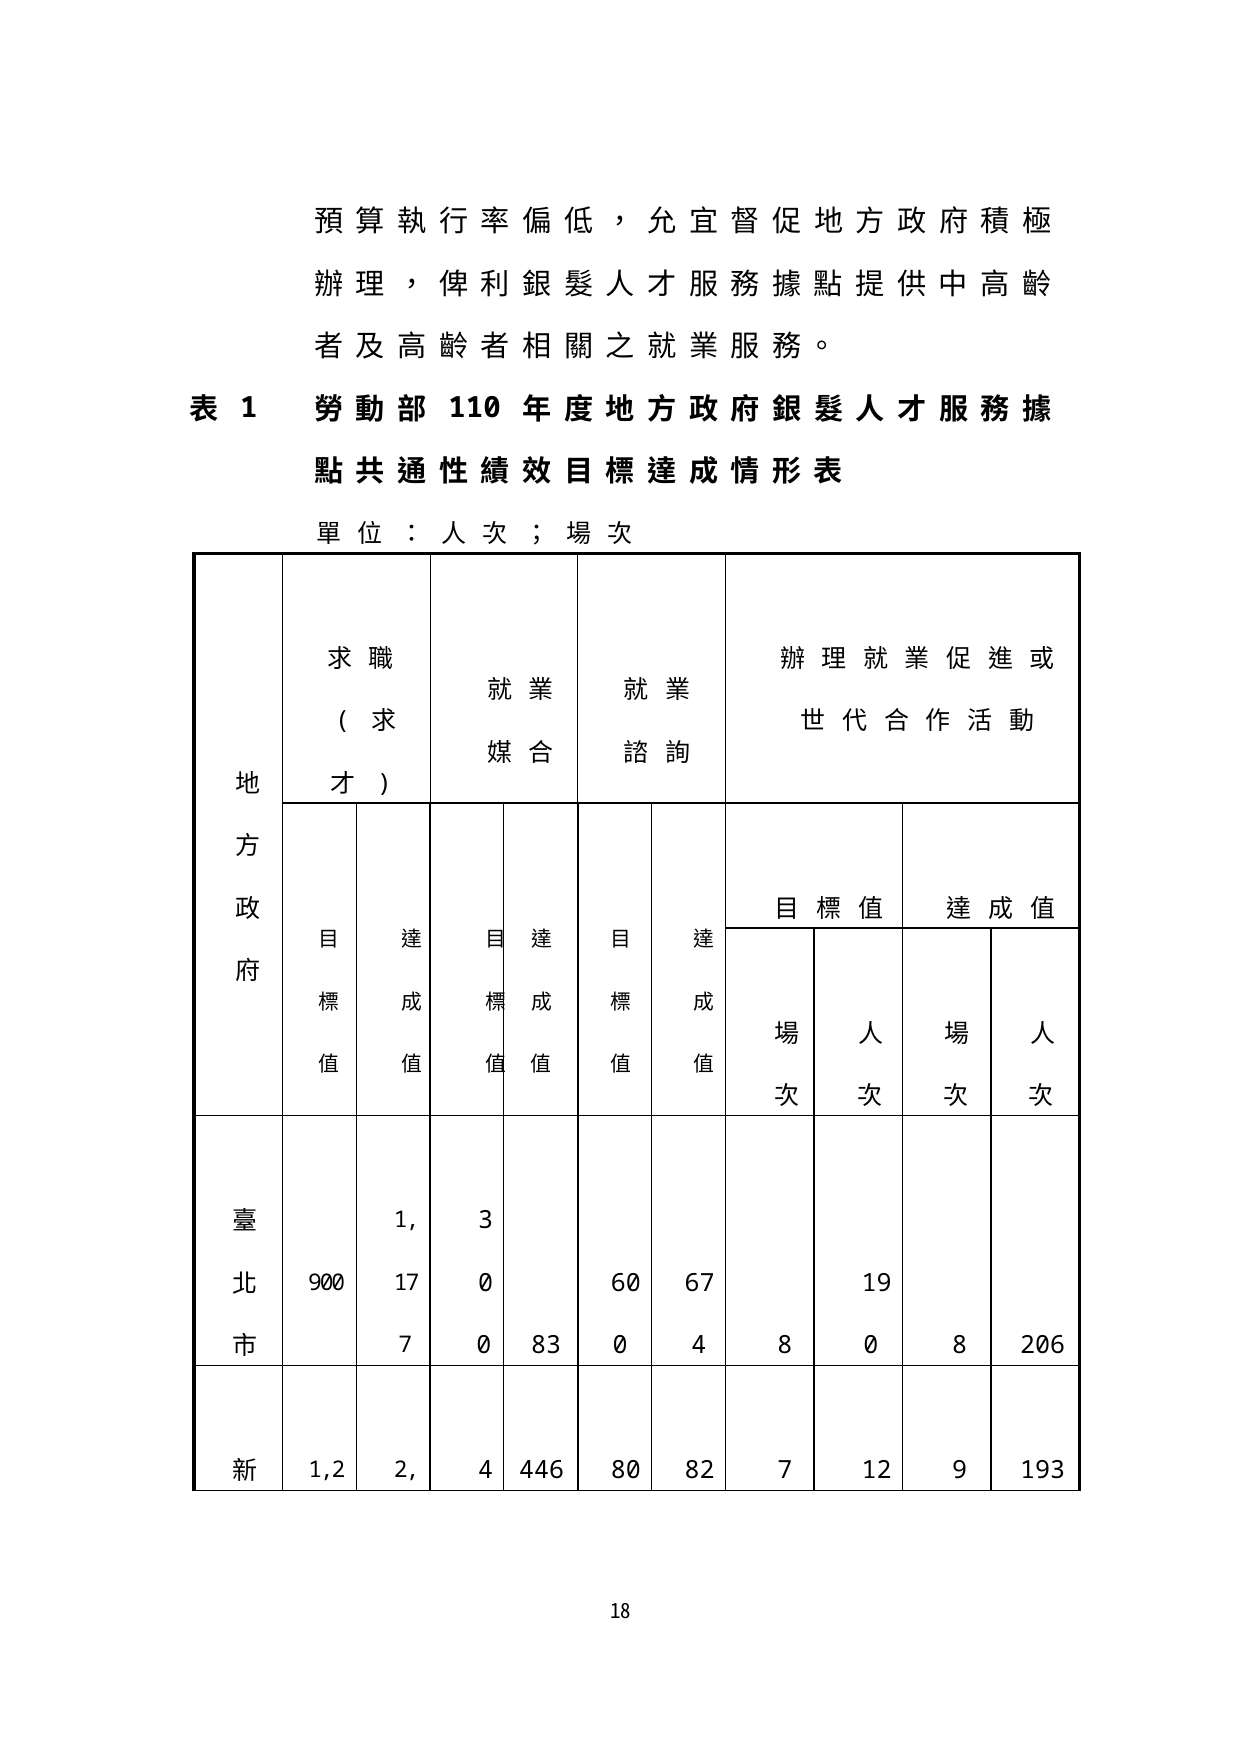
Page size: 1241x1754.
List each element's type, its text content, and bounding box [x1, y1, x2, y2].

table_cell 300 [431, 1116, 503, 1365]
table_cell 1,177 [357, 1116, 429, 1365]
text 表1 勞動部110年度地方政府銀髮人才服務據點共通性績效目標達成情形表 單位：人次；場次 [183, 365, 1058, 552]
table_cell 4 [431, 1366, 503, 1490]
table_cell 12 [815, 1366, 902, 1490]
table_cell 80 [579, 1366, 651, 1490]
table_cell 達成值 [357, 804, 429, 1115]
table_cell 達成值 [652, 804, 725, 1115]
table_cell 人次 [815, 929, 902, 1115]
table_cell 場次 [726, 929, 813, 1115]
table_cell 臺北市 [196, 1116, 282, 1365]
table_cell 目標值 [431, 804, 503, 1115]
table_cell 人次 [992, 929, 1078, 1115]
table_cell 82 [652, 1366, 725, 1490]
table_cell 2, [357, 1366, 429, 1490]
table_cell 新 [196, 1366, 282, 1490]
table_cell 目標值 [726, 804, 902, 927]
table_cell 8 [903, 1116, 990, 1365]
table_header 求職(求才) [283, 555, 430, 802]
table_cell 達成值 [504, 804, 577, 1115]
table_cell 1,2 [283, 1366, 356, 1490]
table_cell 83 [504, 1116, 577, 1365]
table_cell 9 [903, 1366, 990, 1490]
table_cell 206 [992, 1116, 1078, 1365]
table_header 就業諮詢 [578, 555, 725, 802]
table_cell 674 [652, 1116, 725, 1365]
table_header 地方 政府 [196, 555, 282, 1115]
text 預算執行率偏低，允宜督促地方政府積極辦理，俾利銀髮人才服務據點提供中高齡者及高齡者相關之就業服務。 [271, 177, 1058, 365]
table_cell 8 [726, 1116, 813, 1365]
table_header 辦理就業促進或世代合作活動 [726, 555, 1078, 802]
table_cell 193 [992, 1366, 1078, 1490]
table_cell 場次 [903, 929, 990, 1115]
table_cell 達成值 [903, 804, 1078, 927]
table_cell 目標值 [283, 804, 356, 1115]
table_cell 190 [815, 1116, 902, 1365]
table_cell 7 [726, 1366, 813, 1490]
table_cell 900 [283, 1116, 356, 1365]
table_header 就業媒合 [431, 555, 577, 802]
table_cell 目標值 [579, 804, 651, 1115]
table_cell 446 [504, 1366, 577, 1490]
table_cell 600 [579, 1116, 651, 1365]
